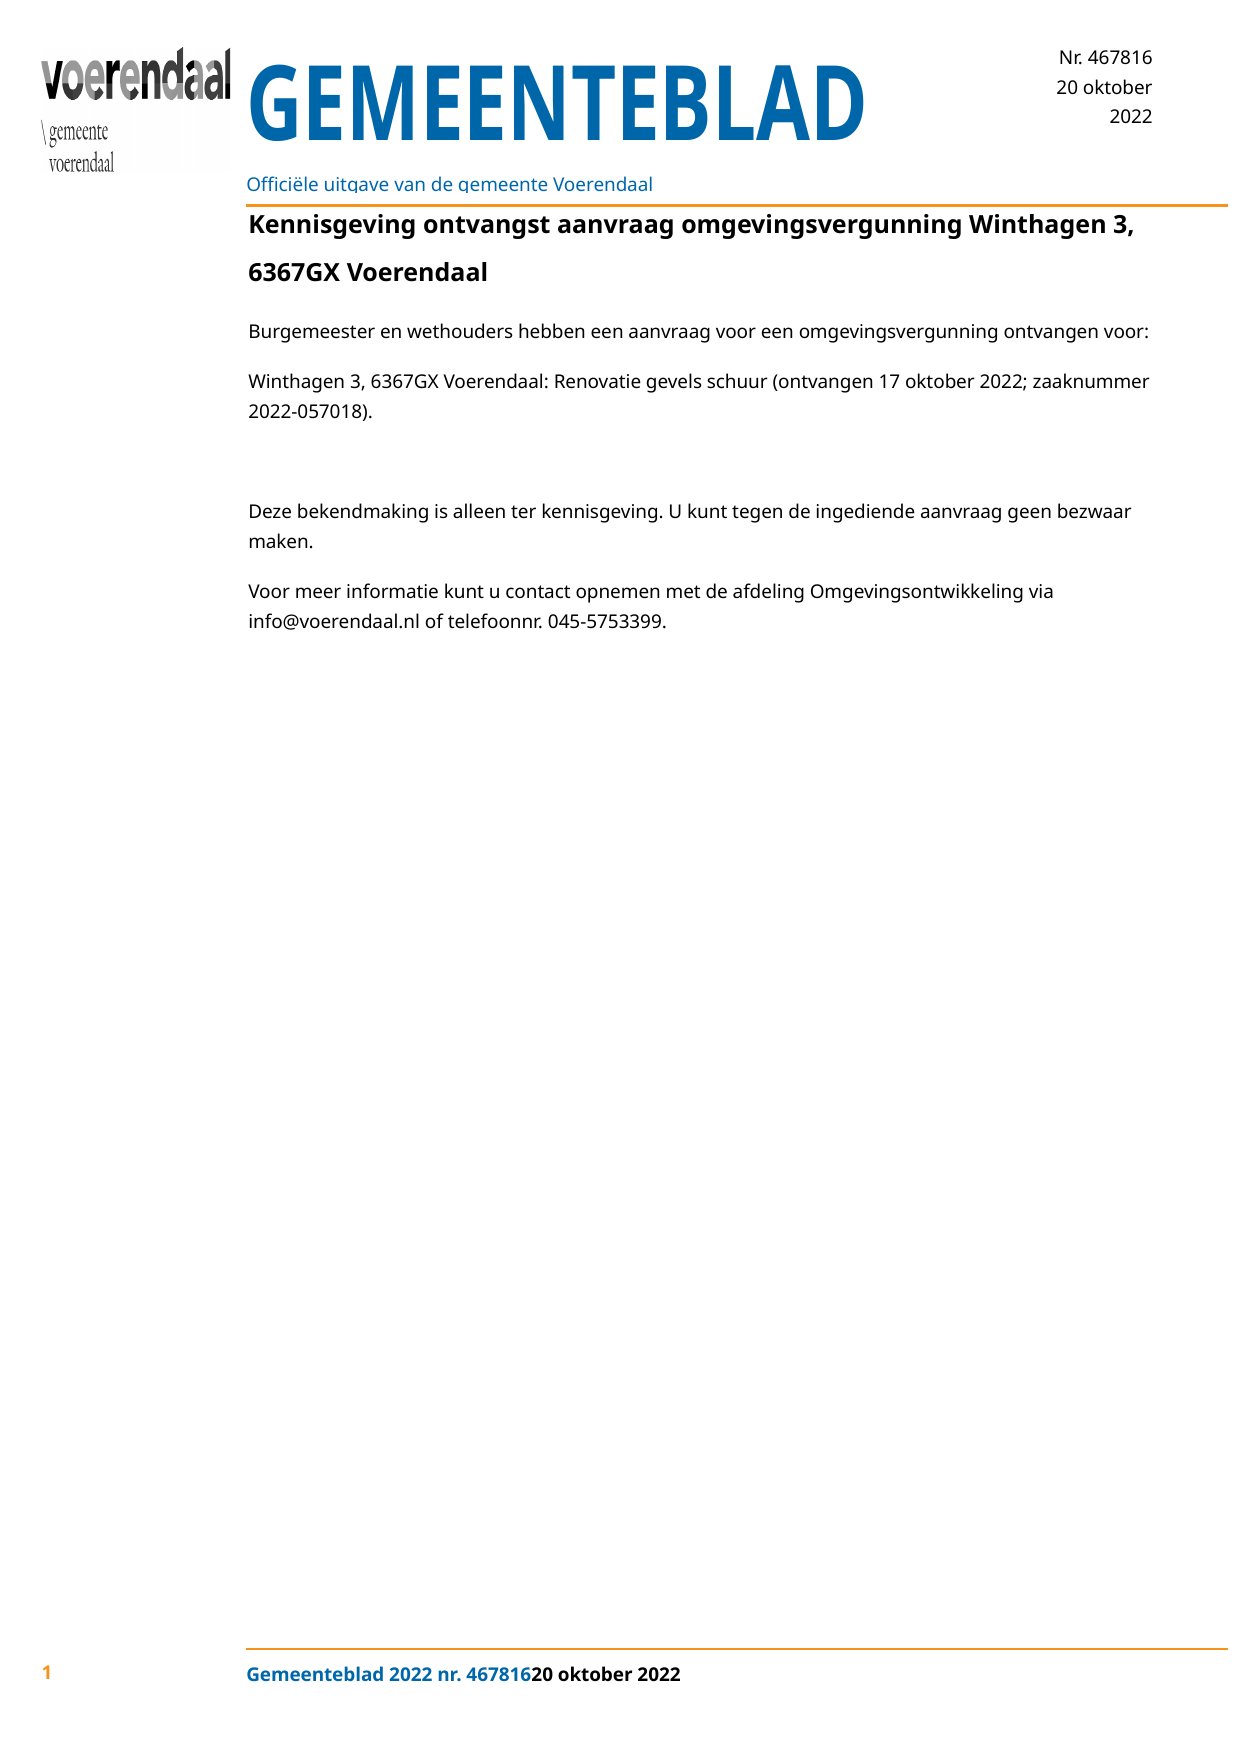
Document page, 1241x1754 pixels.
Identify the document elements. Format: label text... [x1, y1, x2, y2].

text Kennisgeving ontvangst aanvraag omgevingsvergunning Winthagen 3, 6367GX Voerendaal [248, 207, 1152, 288]
text Burgemeester en wethouders hebben een aanvraag voor een omgevingsvergunning ontvangen voor: [248, 318, 1152, 344]
text Winthagen 3, 6367GX Voerendaal: Renovatie gevels schuur (ontvangen 17 oktober 2022; zaaknummer 2022-057018). [248, 368, 1152, 424]
picture [41, 47, 231, 172]
text Deze bekendmaking is alleen ter kennisgeving. U kunt tegen de ingediende aanvraag geen bezwaar maken. [248, 499, 1152, 554]
text Voor meer informatie kunt u contact opnemen met de afdeling Omgevingsontwikkeling via info@voerendaal.nl of telefoonnr. 045-5753399. [248, 579, 1152, 634]
